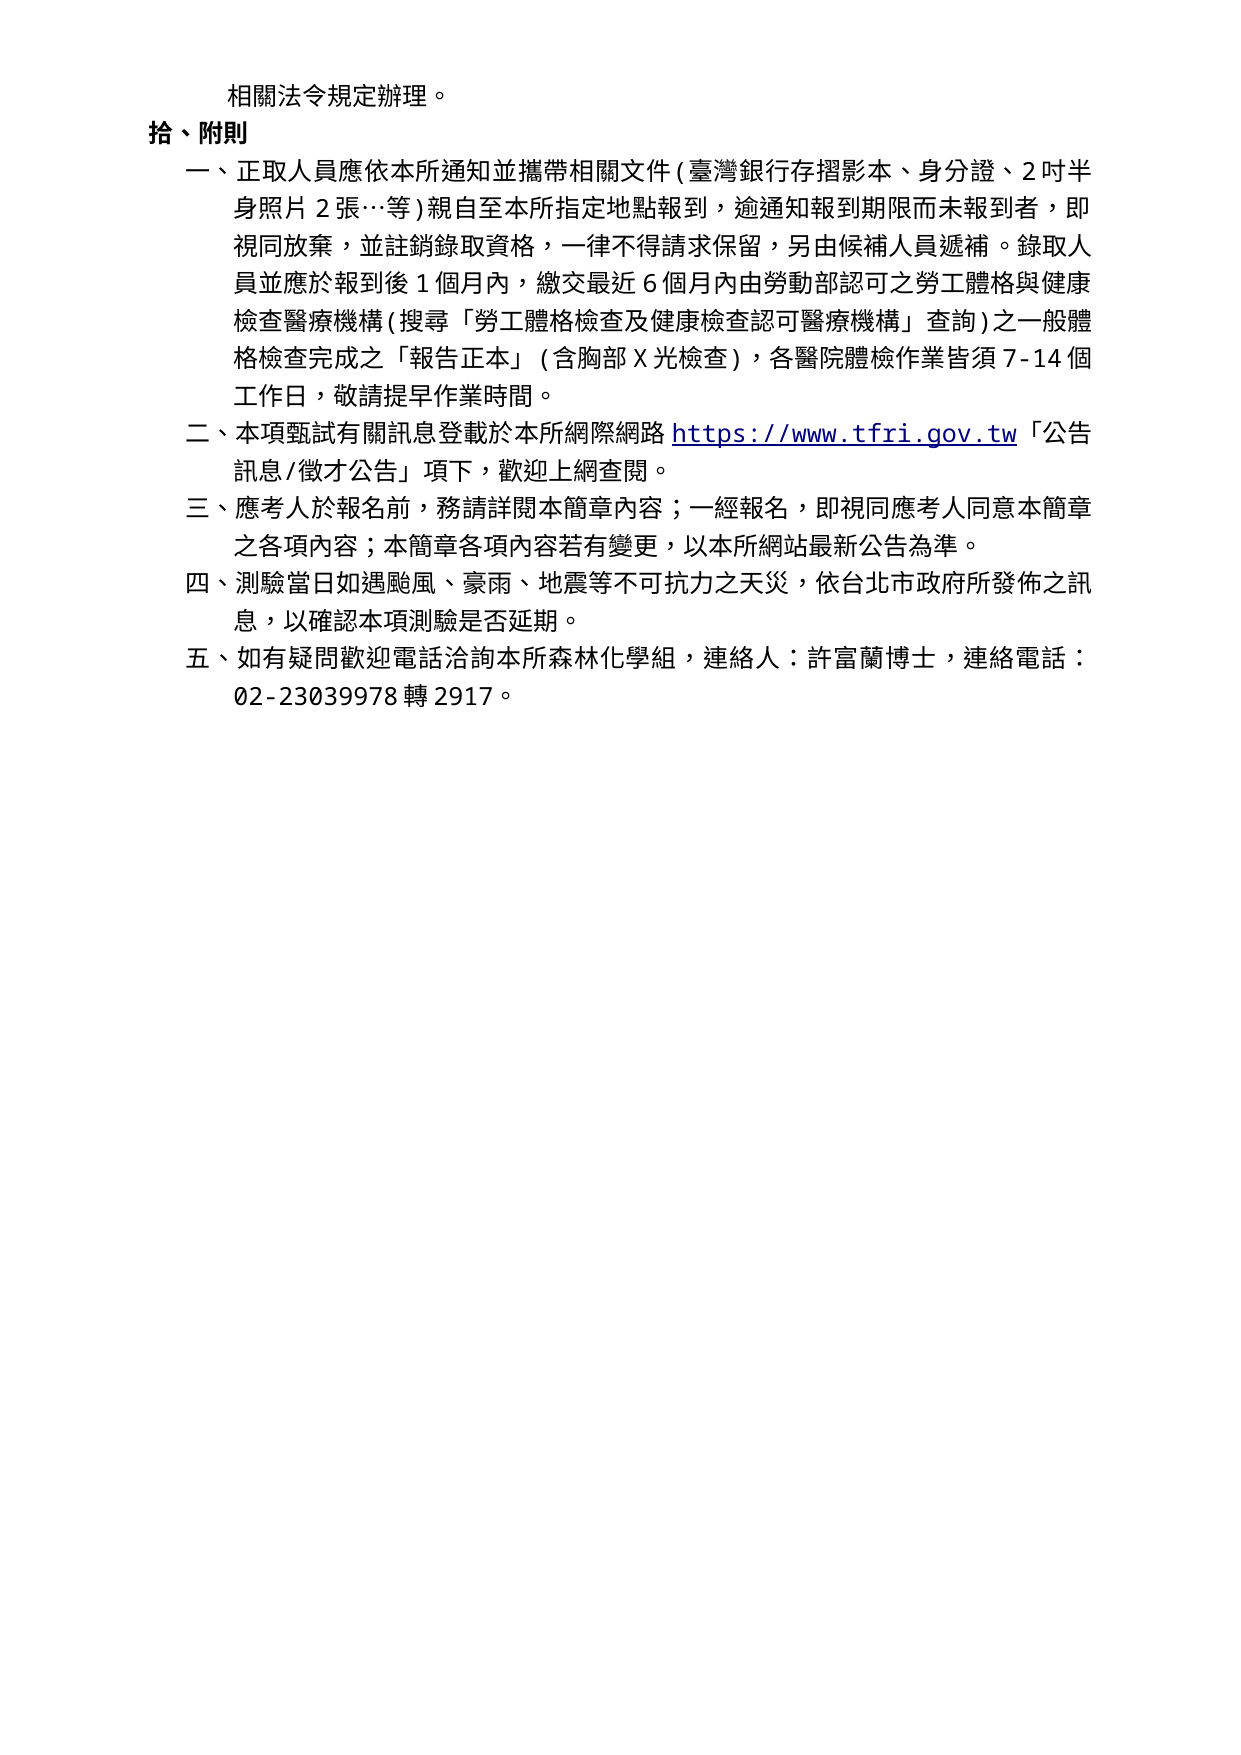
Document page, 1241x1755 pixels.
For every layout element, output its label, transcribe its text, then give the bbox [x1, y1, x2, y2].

text 一、正取人員應依本所通知並攜帶相關文件(臺灣銀行存摺影本、身分證、2吋半身照片2張…等)親自至本所指定地點報到，逾通知報到期限而未報到者，即視同放棄，並註銷錄取資格，一律不得請求保留，另由候補人員遞補。錄取人員並應於報到後1個月內，繳交最近6個月內由勞動部認可之勞工體格與健康檢查醫療機構(搜尋「勞工體格檢查及健康檢查認可醫療機構」查詢)之一般體格檢查完成之「報告正本」(含胸部X光檢查)，各醫院體檢作業皆須7-14個工作日，敬請提早作業時間。 [185, 150, 1093, 412]
text 拾、附則 [148, 112, 1093, 150]
text 相關法令規定辦理。 [177, 75, 1093, 112]
text 三、應考人於報名前，務請詳閱本簡章內容；一經報名，即視同應考人同意本簡章之各項內容；本簡章各項內容若有變更，以本所網站最新公告為準。 [185, 487, 1093, 562]
text 四、測驗當日如遇颱風、豪雨、地震等不可抗力之天災，依台北市政府所發佈之訊息，以確認本項測驗是否延期。 [185, 562, 1093, 637]
text 五、如有疑問歡迎電話洽詢本所森林化學組，連絡人：許富蘭博士，連絡電話：02-23039978轉2917。 [185, 637, 1093, 712]
text 二、本項甄試有關訊息登載於本所網際網路https://www.tfri.gov.tw「公告訊息/徵才公告」項下，歡迎上網查閱。 [185, 412, 1093, 487]
